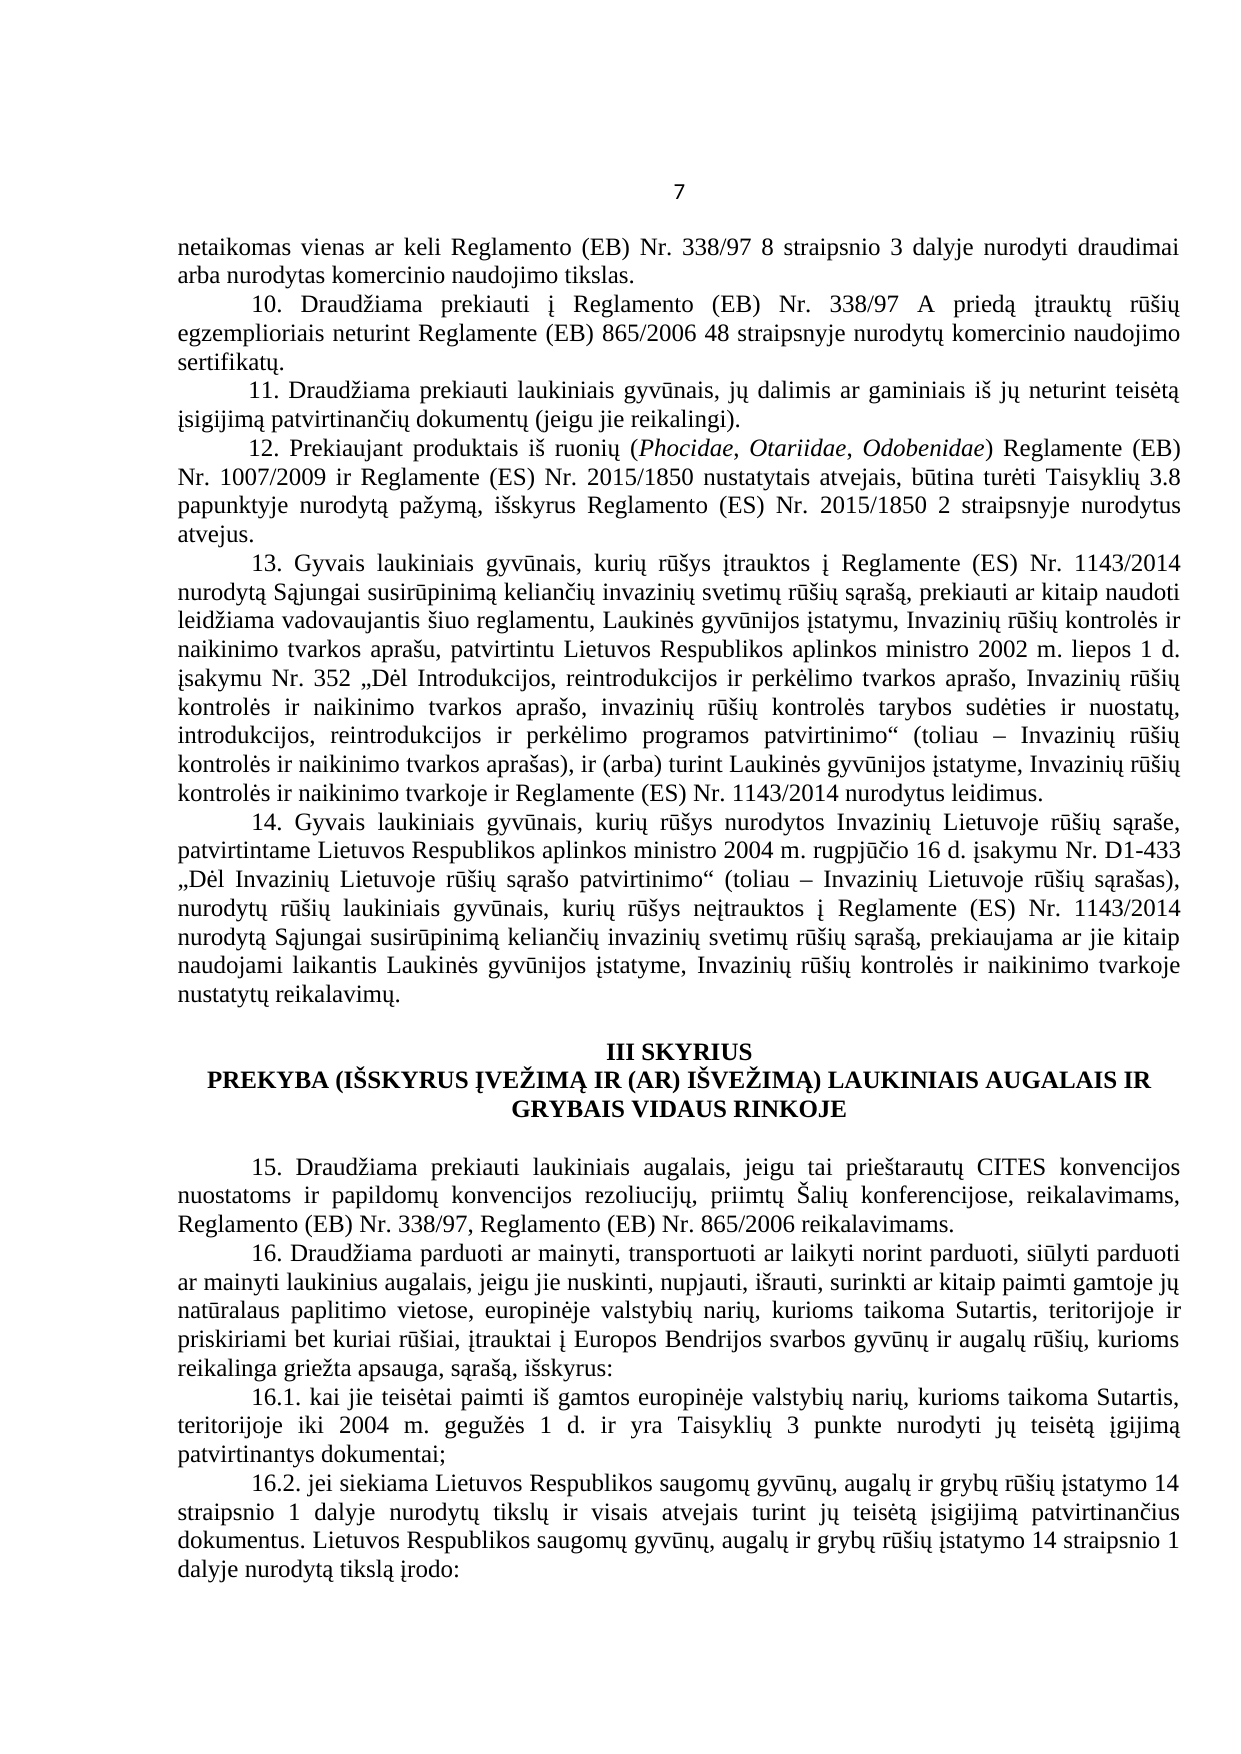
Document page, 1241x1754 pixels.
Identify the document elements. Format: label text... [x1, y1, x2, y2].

text 11. Draudžiama prekiauti laukiniais gyvūnais, jų dalimis ar gaminiais iš jų neturint teisėtą įsigijimą patvirtinančių dokumentų (jeigu jie reikalingi). [177, 375, 1181, 433]
text III SKYRIUS [177, 1037, 1181, 1065]
text 14. Gyvais laukiniais gyvūnais, kurių rūšys nurodytos Invazinių Lietuvoje rūšių sąraše, patvirtintame Lietuvos Respublikos aplinkos ministro 2004 m. rugpjūčio 16 d. įsakymu Nr. D1-433 „Dėl Invazinių Lietuvoje rūšių sąrašo patvirtinimo“ (toliau – Invazinių Lietuvoje rūšių sąrašas), nurodytų rūšių laukiniais gyvūnais, kurių rūšys neįtrauktos į Reglamente (ES) Nr. 1143/2014 nurodytą Sąjungai susirūpinimą keliančių invazinių svetimų rūšių sąrašą, prekiaujama ar jie kitaip naudojami laikantis Laukinės gyvūnijos įstatyme, Invazinių rūšių kontrolės ir naikinimo tvarkoje nustatytų reikalavimų. [177, 807, 1181, 1008]
text 16. Draudžiama parduoti ar mainyti, transportuoti ar laikyti norint parduoti, siūlyti parduoti ar mainyti laukinius augalais, jeigu jie nuskinti, nupjauti, išrauti, surinkti ar kitaip paimti gamtoje jų natūralaus paplitimo vietose, europinėje valstybių narių, kurioms taikoma Sutartis, teritorijoje ir priskiriami bet kuriai rūšiai, įtrauktai į Europos Bendrijos svarbos gyvūnų ir augalų rūšių, kurioms reikalinga griežta apsauga, sąrašą, išskyrus: [177, 1238, 1181, 1382]
text netaikomas vienas ar keli Reglamento (EB) Nr. 338/97 8 straipsnio 3 dalyje nurodyti draudimai arba nurodytas komercinio naudojimo tikslas. [177, 232, 1181, 289]
text PREKYBA (IŠSKYRUS ĮVEŽIMĄ IR (AR) IŠVEŽIMĄ) LAUKINIAIS AUGALAIS IR GRYBAIS VIDAUS RINKOJE [177, 1065, 1181, 1123]
text 15. Draudžiama prekiauti laukiniais augalais, jeigu tai prieštarautų CITES konvencijos nuostatoms ir papildomų konvencijos rezoliucijų, priimtų Šalių konferencijose, reikalavimams, Reglamento (EB) Nr. 338/97, Reglamento (EB) Nr. 865/2006 reikalavimams. [177, 1152, 1181, 1238]
text 13. Gyvais laukiniais gyvūnais, kurių rūšys įtrauktos į Reglamente (ES) Nr. 1143/2014 nurodytą Sąjungai susirūpinimą keliančių invazinių svetimų rūšių sąrašą, prekiauti ar kitaip naudoti leidžiama vadovaujantis šiuo reglamentu, Laukinės gyvūnijos įstatymu, Invazinių rūšių kontrolės ir naikinimo tvarkos aprašu, patvirtintu Lietuvos Respublikos aplinkos ministro 2002 m. liepos 1 d. įsakymu Nr. 352 „Dėl Introdukcijos, reintrodukcijos ir perkėlimo tvarkos aprašo, Invazinių rūšių kontrolės ir naikinimo tvarkos aprašo, invazinių rūšių kontrolės tarybos sudėties ir nuostatų, introdukcijos, reintrodukcijos ir perkėlimo programos patvirtinimo“ (toliau – Invazinių rūšių kontrolės ir naikinimo tvarkos aprašas), ir (arba) turint Laukinės gyvūnijos įstatyme, Invazinių rūšių kontrolės ir naikinimo tvarkoje ir Reglamente (ES) Nr. 1143/2014 nurodytus leidimus. [177, 548, 1181, 807]
text 10. Draudžiama prekiauti į Reglamento (EB) Nr. 338/97 A priedą įtrauktų rūšių egzemplioriais neturint Reglamente (EB) 865/2006 48 straipsnyje nurodytų komercinio naudojimo sertifikatų. [177, 289, 1181, 375]
text 16.2. jei siekiama Lietuvos Respublikos saugomų gyvūnų, augalų ir grybų rūšių įstatymo 14 straipsnio 1 dalyje nurodytų tikslų ir visais atvejais turint jų teisėtą įsigijimą patvirtinančius dokumentus. Lietuvos Respublikos saugomų gyvūnų, augalų ir grybų rūšių įstatymo 14 straipsnio 1 dalyje nurodytą tikslą įrodo: [177, 1468, 1181, 1583]
text 12. Prekiaujant produktais iš ruonių (Phocidae, Otariidae, Odobenidae) Reglamente (EB) Nr. 1007/2009 ir Reglamente (ES) Nr. 2015/1850 nustatytais atvejais, būtina turėti Taisyklių 3.8 papunktyje nurodytą pažymą, išskyrus Reglamento (ES) Nr. 2015/1850 2 straipsnyje nurodytus atvejus. [177, 433, 1181, 548]
text 16.1. kai jie teisėtai paimti iš gamtos europinėje valstybių narių, kurioms taikoma Sutartis, teritorijoje iki 2004 m. gegužės 1 d. ir yra Taisyklių 3 punkte nurodyti jų teisėtą įgijimą patvirtinantys dokumentai; [177, 1382, 1181, 1468]
